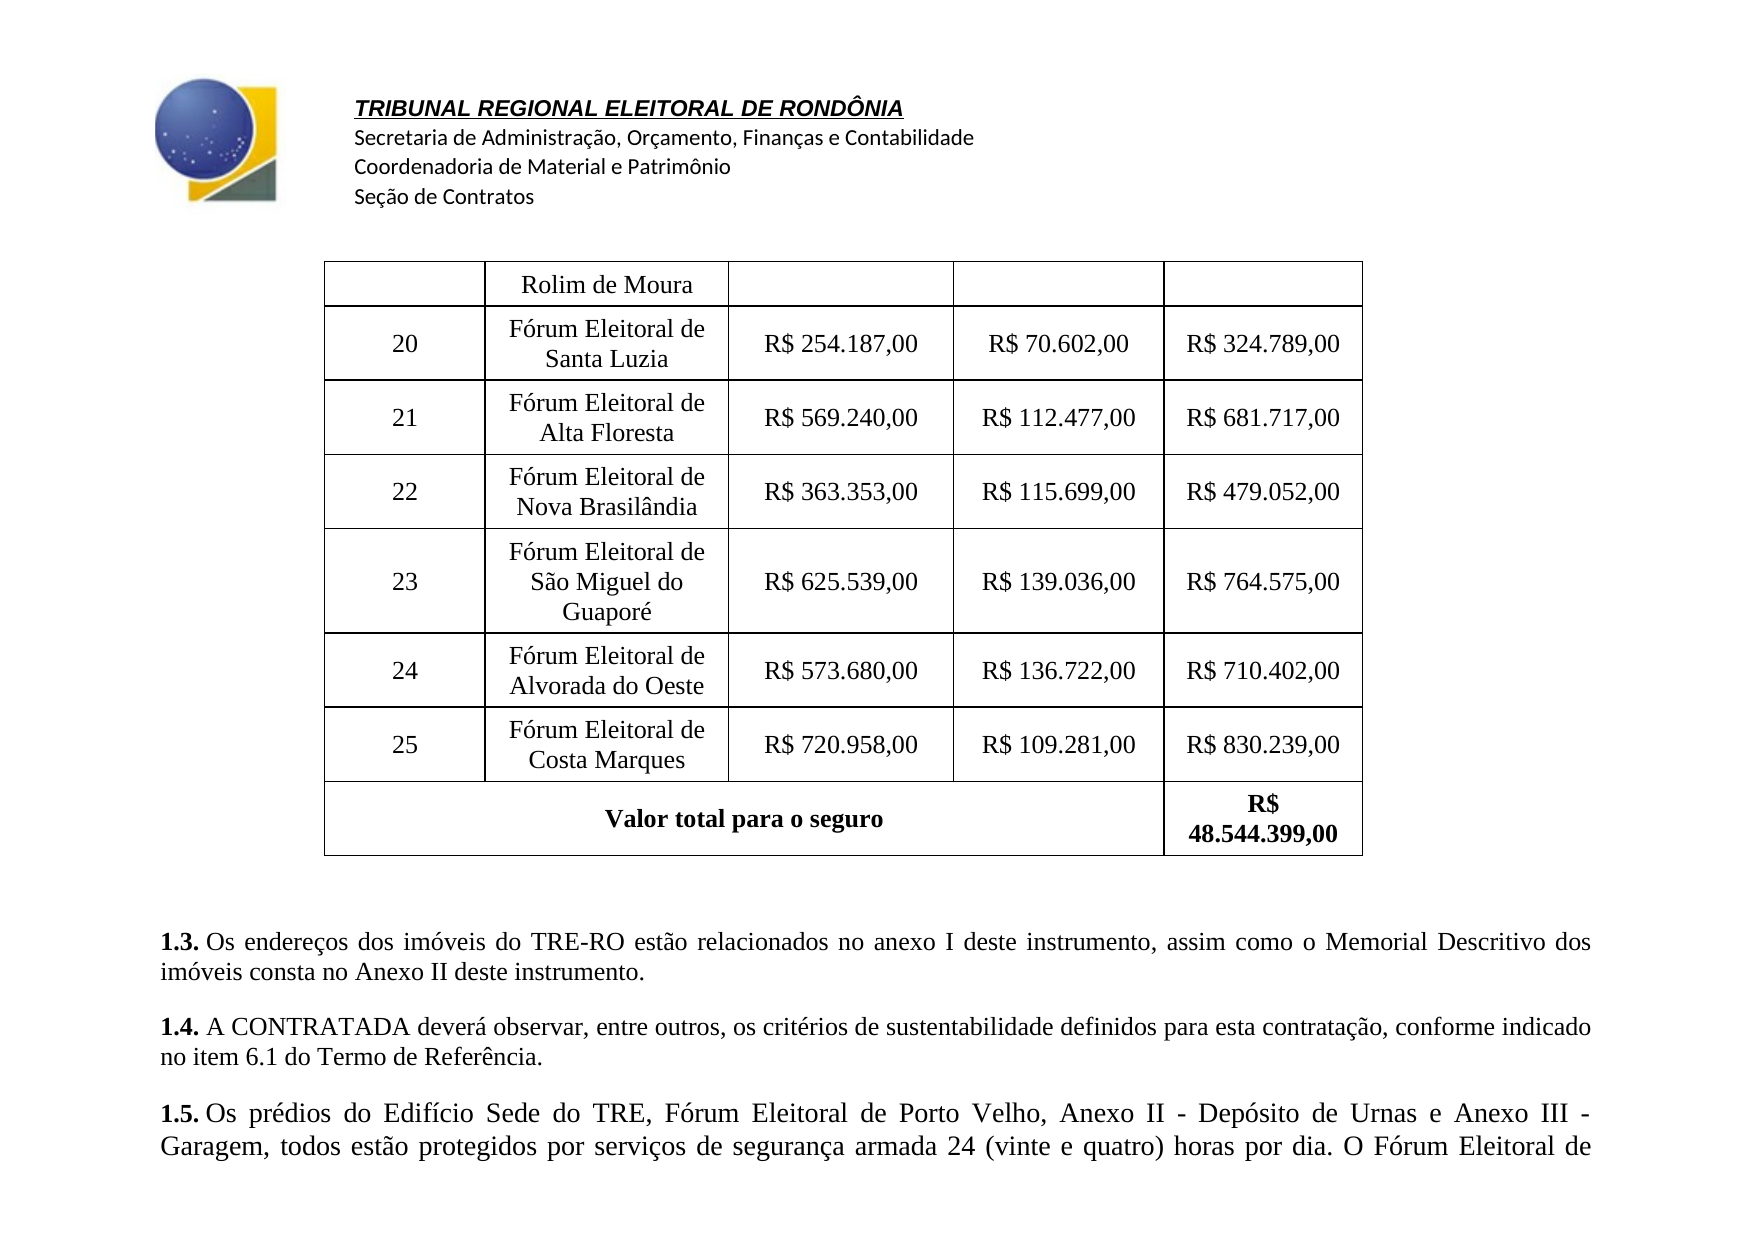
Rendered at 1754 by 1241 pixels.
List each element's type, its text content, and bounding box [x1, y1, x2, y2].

table_cell 21 [325, 381, 484, 453]
table_cell [954, 262, 1163, 305]
table_cell 20 [325, 307, 484, 379]
table_cell R$ 569.240,00 [729, 381, 953, 453]
table_cell R$ 109.281,00 [954, 708, 1163, 781]
table_cell R$ 115.699,00 [954, 455, 1163, 528]
table_cell R$ 720.958,00 [729, 708, 953, 781]
table_cell R$ 48.544.399,00 [1165, 782, 1362, 855]
table_cell R$ 70.602,00 [954, 307, 1163, 379]
table_cell R$ 830.239,00 [1165, 708, 1362, 781]
table_cell R$ 764.575,00 [1165, 529, 1362, 632]
table_cell Fórum Eleitoral de Alta Floresta [486, 381, 728, 453]
text 1.3. Os endereços dos imóveis do TRE-RO estão relacionados no anexo I deste instrumento, assim como o Memorial Descritivo dos imóveis consta no Anexo II deste instrumento. [160, 926, 1594, 986]
table_cell Fórum Eleitoral de Nova Brasilândia [486, 455, 728, 528]
table_cell R$ 112.477,00 [954, 381, 1163, 453]
table_cell [325, 262, 484, 305]
table_cell 22 [325, 455, 484, 528]
table_cell Fórum Eleitoral de Alvorada do Oeste [486, 634, 728, 706]
table_cell 25 [325, 708, 484, 781]
table_cell Fórum Eleitoral de Costa Marques [486, 708, 728, 781]
table_cell R$ 573.680,00 [729, 634, 953, 706]
text 1.4. A CONTRATADA deverá observar, entre outros, os critérios de sustentabilidade definidos para esta contratação, conforme indicado no item 6.1 do Termo de Referência. [160, 1011, 1594, 1071]
table_cell R$ 139.036,00 [954, 529, 1163, 632]
table_cell 24 [325, 634, 484, 706]
table_cell R$ 324.789,00 [1165, 307, 1362, 379]
table_cell R$ 136.722,00 [954, 634, 1163, 706]
table_cell Valor total para o seguro [325, 782, 1163, 855]
text 1.5. Os prédios do Edifício Sede do TRE, Fórum Eleitoral de Porto Velho, Anexo II - Depósito de Urnas e Anexo III - Garagem, todos estão protegidos por serviços de segurança armada 24 (vinte e quatro) horas por dia. O Fórum Eleitoral de [160, 1096, 1594, 1161]
table_cell Rolim de Moura [486, 262, 728, 305]
table_cell R$ 363.353,00 [729, 455, 953, 528]
table_cell R$ 254.187,00 [729, 307, 953, 379]
table_cell Fórum Eleitoral de São Miguel do Guaporé [486, 529, 728, 632]
table_cell R$ 681.717,00 [1165, 381, 1362, 453]
table_cell R$ 479.052,00 [1165, 455, 1362, 528]
table_cell [729, 262, 953, 305]
table_cell [1165, 262, 1362, 305]
table_cell 23 [325, 529, 484, 632]
table_cell Fórum Eleitoral de Santa Luzia [486, 307, 728, 379]
table_cell R$ 710.402,00 [1165, 634, 1362, 706]
table_cell R$ 625.539,00 [729, 529, 953, 632]
